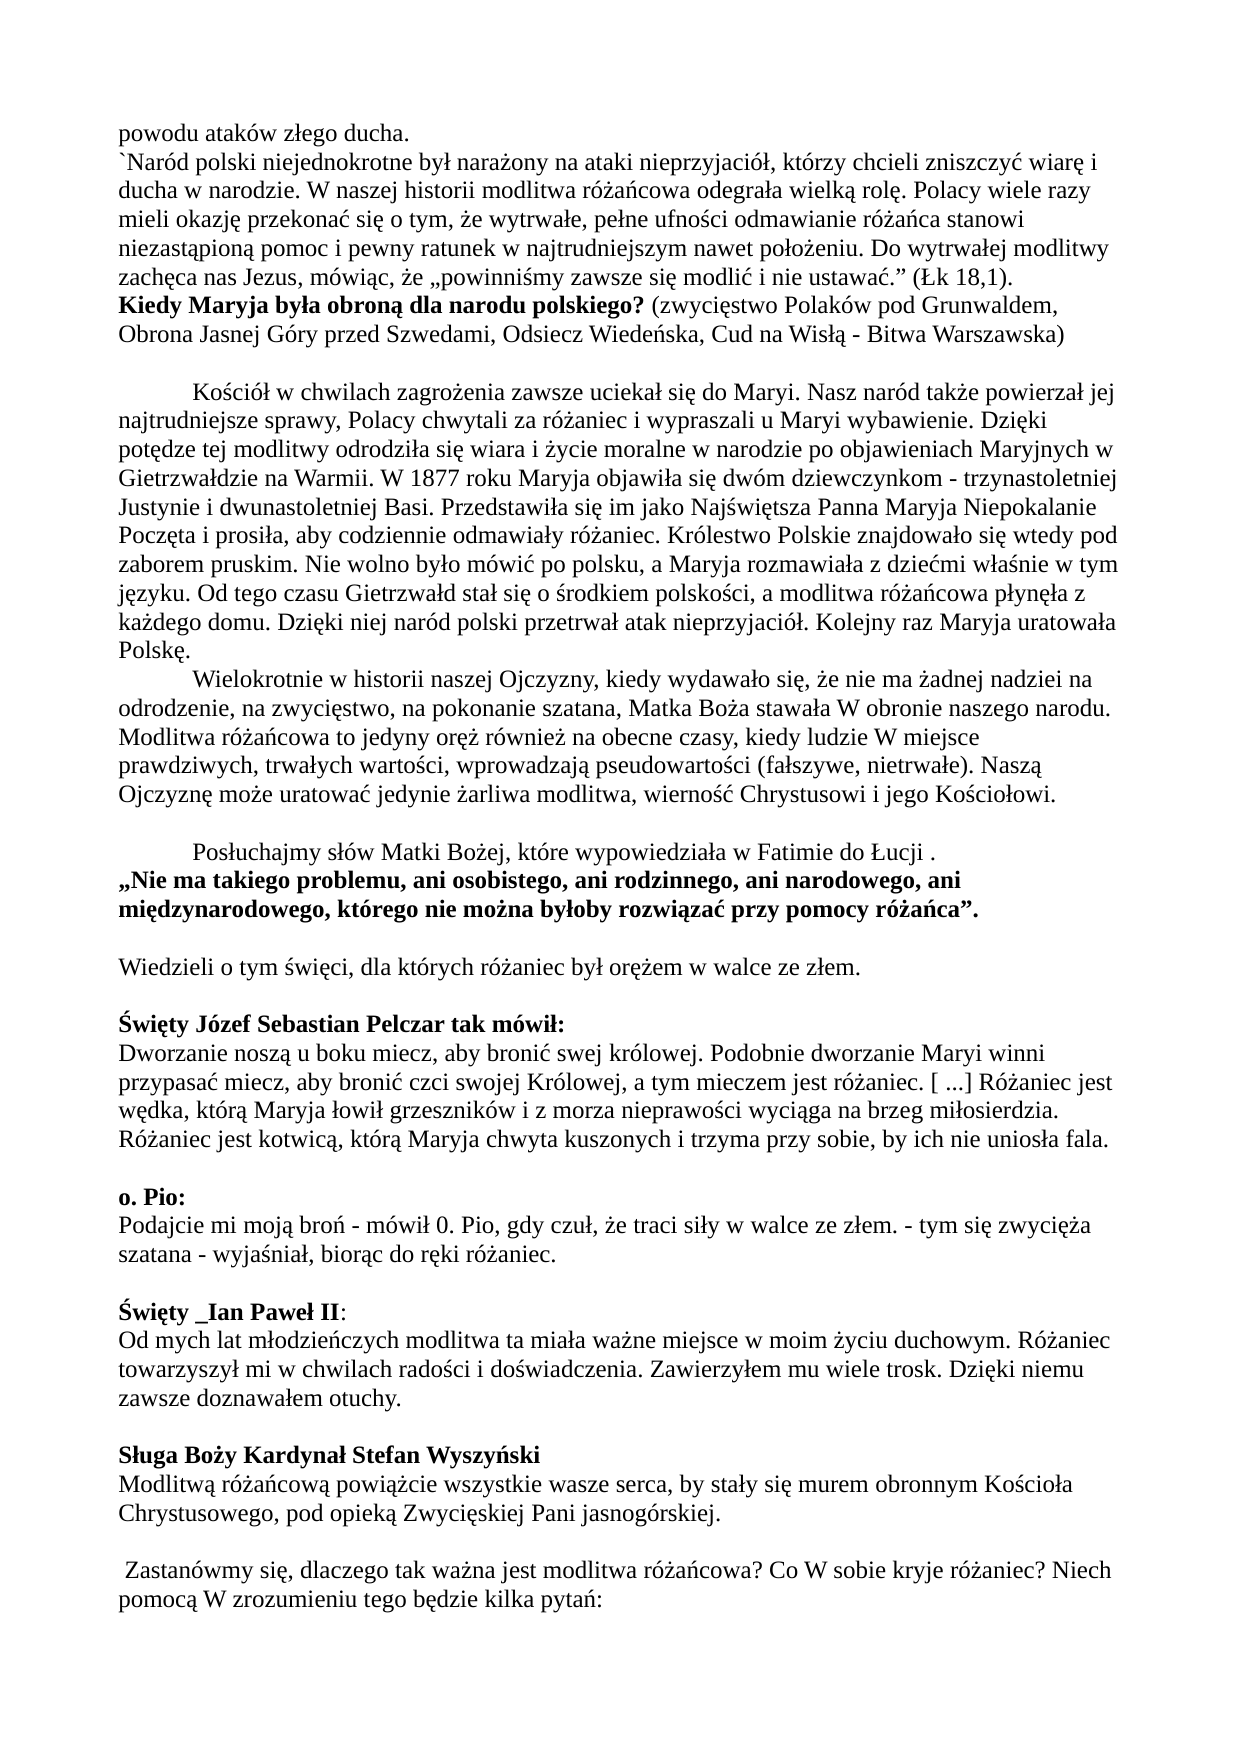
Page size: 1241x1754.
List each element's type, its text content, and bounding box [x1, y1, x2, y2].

text „Nie ma takiego problemu, ani osobistego, ani rodzinnego, ani narodowego, ani [118, 866, 1122, 894]
text Modlitwą różańcową powiążcie wszystkie wasze serca, by stały się murem obronnym Kościoła Chrystusowego, pod opieką Zwycięskiej Pani jasnogórskiej. [118, 1469, 1122, 1527]
text Dworzanie noszą u boku miecz, aby bronić swej królowej. Podobnie dworzanie Maryi winni przypasać miecz, aby bronić czci swojej Królowej, a tym mieczem jest różaniec. [ ...] Różaniec jest wędka, którą Maryja łowił grzeszników i z morza nieprawości wyciąga na brzeg miłosierdzia. Różaniec jest kotwicą, którą Maryja chwyta kuszonych i trzyma przy sobie, by ich nie uniosła fala. [118, 1038, 1122, 1153]
text powodu ataków złego ducha. [118, 118, 1122, 147]
text Kiedy Maryja była obroną dla narodu polskiego? (zwycięstwo Polaków pod Grunwaldem, Obrona Jasnej Góry przed Szwedami, Odsiecz Wiedeńska, Cud na Wisłą - Bitwa Warszawska) [118, 291, 1122, 348]
text międzynarodowego, którego nie można byłoby rozwiązać przy pomocy różańca”. [118, 894, 1122, 923]
text `Naród polski niejednokrotne był narażony na ataki nieprzyjaciół, którzy chcieli zniszczyć wiarę i ducha w narodzie. W naszej historii modlitwa różańcowa odegrała wielką rolę. Polacy wiele razy mieli okazję przekonać się o tym, że wytrwałe, pełne ufności odmawianie różańca stanowi niezastąpioną pomoc i pewny ratunek w najtrudniejszym nawet położeniu. Do wytrwałej modlitwy zachęca nas Jezus, mówiąc, że „powinniśmy zawsze się modlić i nie ustawać.” (Łk 18,1). [118, 147, 1122, 291]
text Podajcie mi moją broń - mówił 0. Pio, gdy czuł, że traci siły w walce ze złem. - tym się zwycięża [118, 1211, 1122, 1239]
text Święty Józef Sebastian Pelczar tak mówił: [118, 1009, 1122, 1038]
text Zastanówmy się, dlaczego tak ważna jest modlitwa różańcowa? Co W sobie kryje różaniec? Niech pomocą W zrozumieniu tego będzie kilka pytań: [118, 1556, 1122, 1613]
text Wiedzieli o tym święci, dla których różaniec był orężem w walce ze złem. [118, 952, 1122, 981]
text Od mych lat młodzieńczych modlitwa ta miała ważne miejsce w moim życiu duchowym. Różaniec towarzyszył mi w chwilach radości i doświadczenia. Zawierzyłem mu wiele trosk. Dzięki niemu zawsze doznawałem otuchy. [118, 1326, 1122, 1412]
text Wielokrotnie w historii naszej Ojczyzny, kiedy wydawało się, że nie ma żadnej nadziei na odrodzenie, na zwycięstwo, na pokonanie szatana, Matka Boża stawała W obronie naszego narodu. Modlitwa różańcowa to jedyny oręż również na obecne czasy, kiedy ludzie W miejsce prawdziwych, trwałych wartości, wprowadzają pseudowartości (fałszywe, nietrwałe). Naszą Ojczyznę może uratować jedynie żarliwa modlitwa, wierność Chrystusowi i jego Kościołowi. [118, 664, 1122, 808]
text Kościół w chwilach zagrożenia zawsze uciekał się do Maryi. Nasz naród także powierzał jej najtrudniejsze sprawy, Polacy chwytali za różaniec i wypraszali u Maryi wybawienie. Dzięki potędze tej modlitwy odrodziła się wiara i życie moralne w narodzie po objawieniach Maryjnych w Gietrzwałdzie na Warmii. W 1877 roku Maryja objawiła się dwóm dziewczynkom - trzynastoletniej Justynie i dwunastoletniej Basi. Przedstawiła się im jako Najświętsza Panna Maryja Niepokalanie Poczęta i prosiła, aby codziennie odmawiały różaniec. Królestwo Polskie znajdowało się wtedy pod zaborem pruskim. Nie wolno było mówić po polsku, a Maryja rozmawiała z dziećmi właśnie w tym języku. Od tego czasu Gietrzwałd stał się o środkiem polskości, a modlitwa różańcowa płynęła z każdego domu. Dzięki niej naród polski przetrwał atak nieprzyjaciół. Kolejny raz Maryja uratowała Polskę. [118, 377, 1122, 664]
text o. Pio: [118, 1182, 1122, 1211]
text szatana - wyjaśniał, biorąc do ręki różaniec. [118, 1239, 1122, 1268]
text Posłuchajmy słów Matki Bożej, które wypowiedziała w Fatimie do Łucji . [118, 837, 1122, 866]
text Sługa Boży Kardynał Stefan Wyszyński [118, 1441, 1122, 1469]
text Święty _Ian Paweł II: [118, 1297, 1122, 1326]
